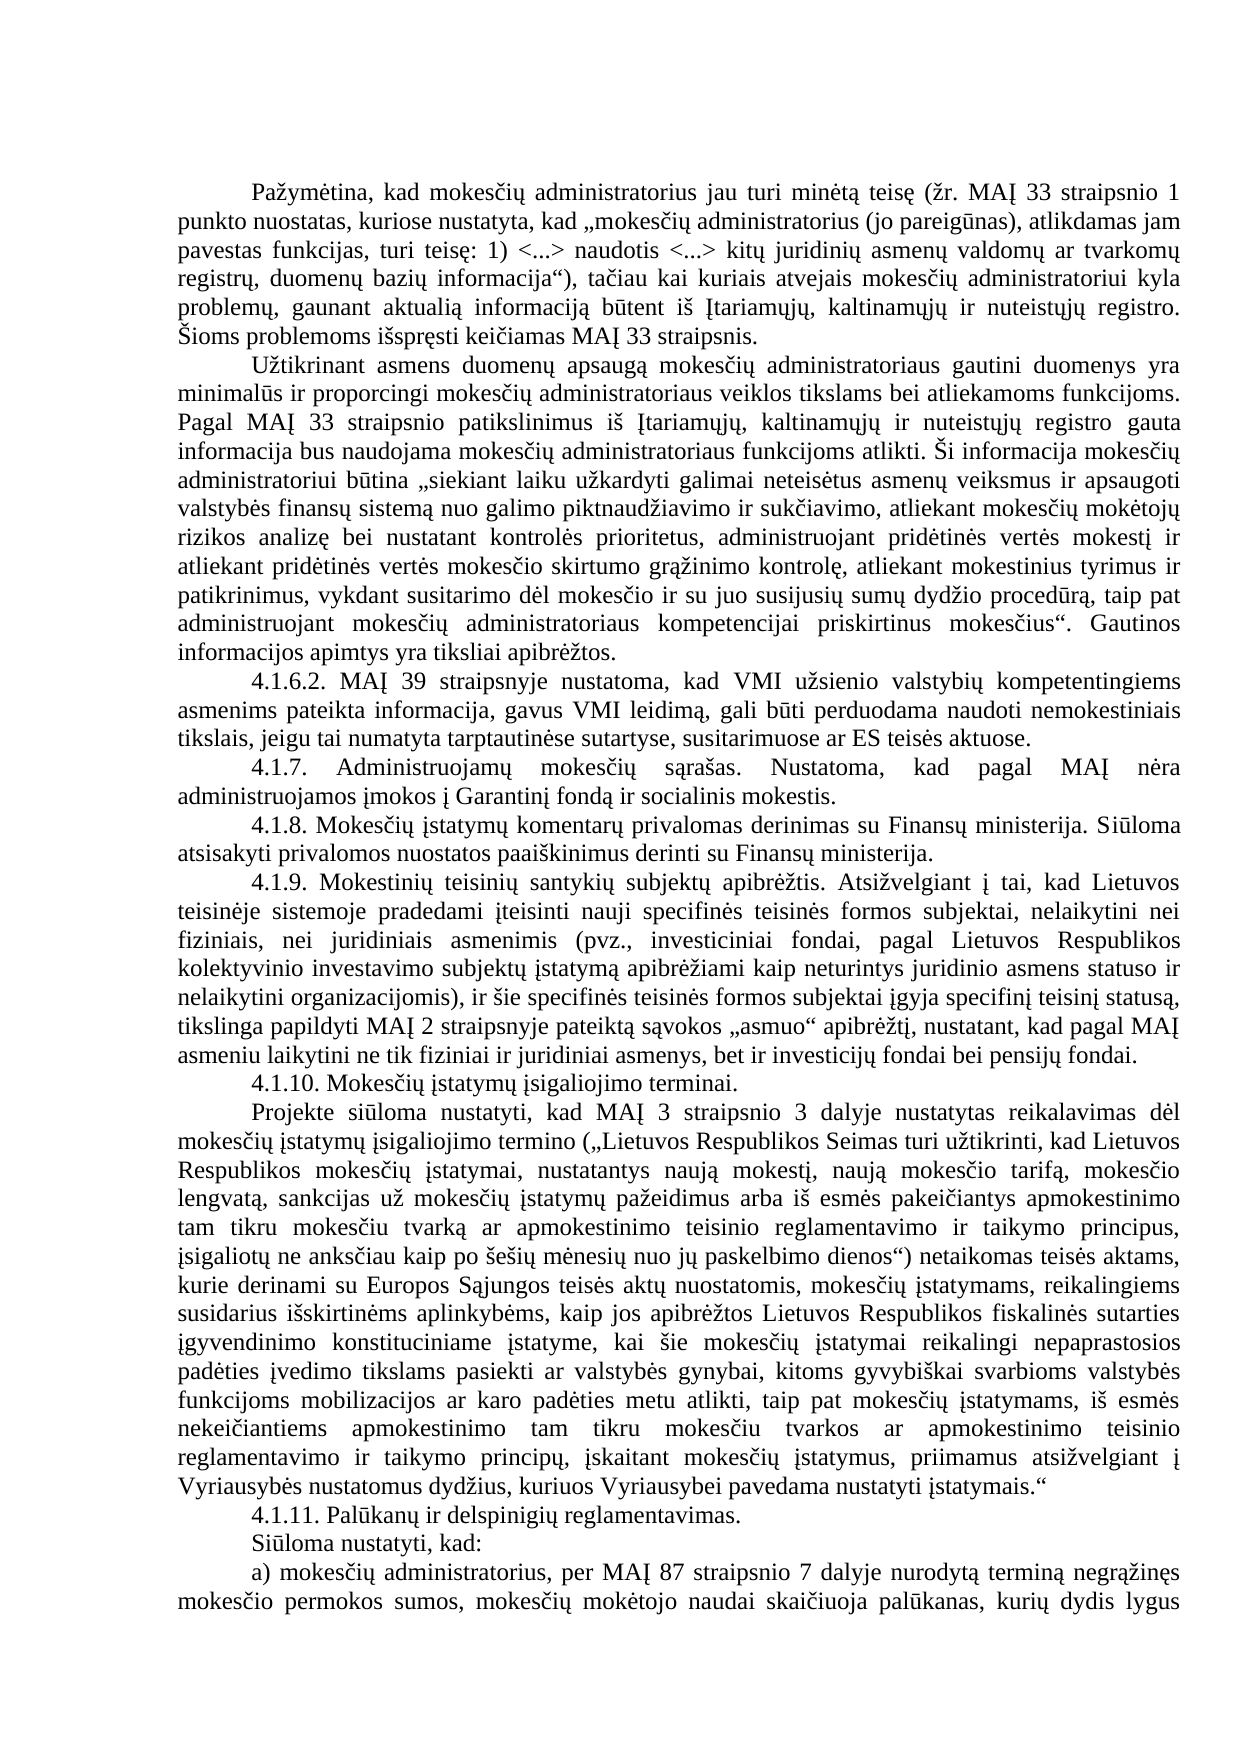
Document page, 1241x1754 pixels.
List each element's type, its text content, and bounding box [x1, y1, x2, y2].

text 4.1.11. Palūkanų ir delspinigių reglamentavimas. [177, 1500, 1181, 1528]
text 4.1.9. Mokestinių teisinių santykių subjektų apibrėžtis. Atsižvelgiant į tai, kad Lietuvos teisinėje sistemoje pradedami įteisinti nauji specifinės teisinės formos subjektai, nelaikytini nei fiziniais, nei juridiniais asmenimis (pvz., investiciniai fondai, pagal Lietuvos Respublikos kolektyvinio investavimo subjektų įstatymą apibrėžiami kaip neturintys juridinio asmens statuso ir nelaikytini organizacijomis), ir šie specifinės teisinės formos subjektai įgyja specifinį teisinį statusą, tikslinga papildyti MAĮ 2 straipsnyje pateiktą sąvokos „asmuo“ apibrėžtį, nustatant, kad pagal MAĮ asmeniu laikytini ne tik fiziniai ir juridiniai asmenys, bet ir investicijų fondai bei pensijų fondai. [177, 867, 1181, 1068]
text Siūloma nustatyti, kad: [177, 1528, 1181, 1557]
text a) mokesčių administratorius, per MAĮ 87 straipsnio 7 dalyje nurodytą terminą negrąžinęs mokesčio permokos sumos, mokesčių mokėtojo naudai skaičiuoja palūkanas, kurių dydis lygus [177, 1557, 1181, 1615]
text Užtikrinant asmens duomenų apsaugą mokesčių administratoriaus gautini duomenys yra minimalūs ir proporcingi mokesčių administratoriaus veiklos tikslams bei atliekamoms funkcijoms. Pagal MAĮ 33 straipsnio patikslinimus iš Įtariamųjų, kaltinamųjų ir nuteistųjų registro gauta informacija bus naudojama mokesčių administratoriaus funkcijoms atlikti. Ši informacija mokesčių administratoriui būtina „siekiant laiku užkardyti galimai neteisėtus asmenų veiksmus ir apsaugoti valstybės finansų sistemą nuo galimo piktnaudžiavimo ir sukčiavimo, atliekant mokesčių mokėtojų rizikos analizę bei nustatant kontrolės prioritetus, administruojant pridėtinės vertės mokestį ir atliekant pridėtinės vertės mokesčio skirtumo grąžinimo kontrolę, atliekant mokestinius tyrimus ir patikrinimus, vykdant susitarimo dėl mokesčio ir su juo susijusių sumų dydžio procedūrą, taip pat administruojant mokesčių administratoriaus kompetencijai priskirtinus mokesčius“. Gautinos informacijos apimtys yra tiksliai apibrėžtos. [177, 350, 1181, 666]
text Pažymėtina, kad mokesčių administratorius jau turi minėtą teisę (žr. MAĮ 33 straipsnio 1 punkto nuostatas, kuriose nustatyta, kad „mokesčių administratorius (jo pareigūnas), atlikdamas jam pavestas funkcijas, turi teisę: 1) <...> naudotis <...> kitų juridinių asmenų valdomų ar tvarkomų registrų, duomenų bazių informacija“), tačiau kai kuriais atvejais mokesčių administratoriui kyla problemų, gaunant aktualią informaciją būtent iš Įtariamųjų, kaltinamųjų ir nuteistųjų registro. Šioms problemoms išspręsti keičiamas MAĮ 33 straipsnis. [177, 177, 1181, 350]
text 4.1.6.2. MAĮ 39 straipsnyje nustatoma, kad VMI užsienio valstybių kompetentingiems asmenims pateikta informacija, gavus VMI leidimą, gali būti perduodama naudoti nemokestiniais tikslais, jeigu tai numatyta tarptautinėse sutartyse, susitarimuose ar ES teisės aktuose. [177, 666, 1181, 752]
text 4.1.7. Administruojamų mokesčių sąrašas. Nustatoma, kad pagal MAĮ nėra administruojamos įmokos į Garantinį fondą ir socialinis mokestis. [177, 752, 1181, 810]
text Projekte siūloma nustatyti, kad MAĮ 3 straipsnio 3 dalyje nustatytas reikalavimas dėl mokesčių įstatymų įsigaliojimo termino („Lietuvos Respublikos Seimas turi užtikrinti, kad Lietuvos Respublikos mokesčių įstatymai, nustatantys naują mokestį, naują mokesčio tarifą, mokesčio lengvatą, sankcijas už mokesčių įstatymų pažeidimus arba iš esmės pakeičiantys apmokestinimo tam tikru mokesčiu tvarką ar apmokestinimo teisinio reglamentavimo ir taikymo principus, įsigaliotų ne anksčiau kaip po šešių mėnesių nuo jų paskelbimo dienos“) netaikomas teisės aktams, kurie derinami su Europos Sąjungos teisės aktų nuostatomis, mokesčių įstatymams, reikalingiems susidarius išskirtinėms aplinkybėms, kaip jos apibrėžtos Lietuvos Respublikos fiskalinės sutarties įgyvendinimo konstituciniame įstatyme, kai šie mokesčių įstatymai reikalingi nepaprastosios padėties įvedimo tikslams pasiekti ar valstybės gynybai, kitoms gyvybiškai svarbioms valstybės funkcijoms mobilizacijos ar karo padėties metu atlikti, taip pat mokesčių įstatymams, iš esmės nekeičiantiems apmokestinimo tam tikru mokesčiu tvarkos ar apmokestinimo teisinio reglamentavimo ir taikymo principų, įskaitant mokesčių įstatymus, priimamus atsižvelgiant į Vyriausybės nustatomus dydžius, kuriuos Vyriausybei pavedama nustatyti įstatymais.“ [177, 1097, 1181, 1500]
text 4.1.10. Mokesčių įstatymų įsigaliojimo terminai. [177, 1068, 1181, 1097]
text 4.1.8. Mokesčių įstatymų komentarų privalomas derinimas su Finansų ministerija. Siūloma atsisakyti privalomos nuostatos paaiškinimus derinti su Finansų ministerija. [177, 810, 1181, 867]
